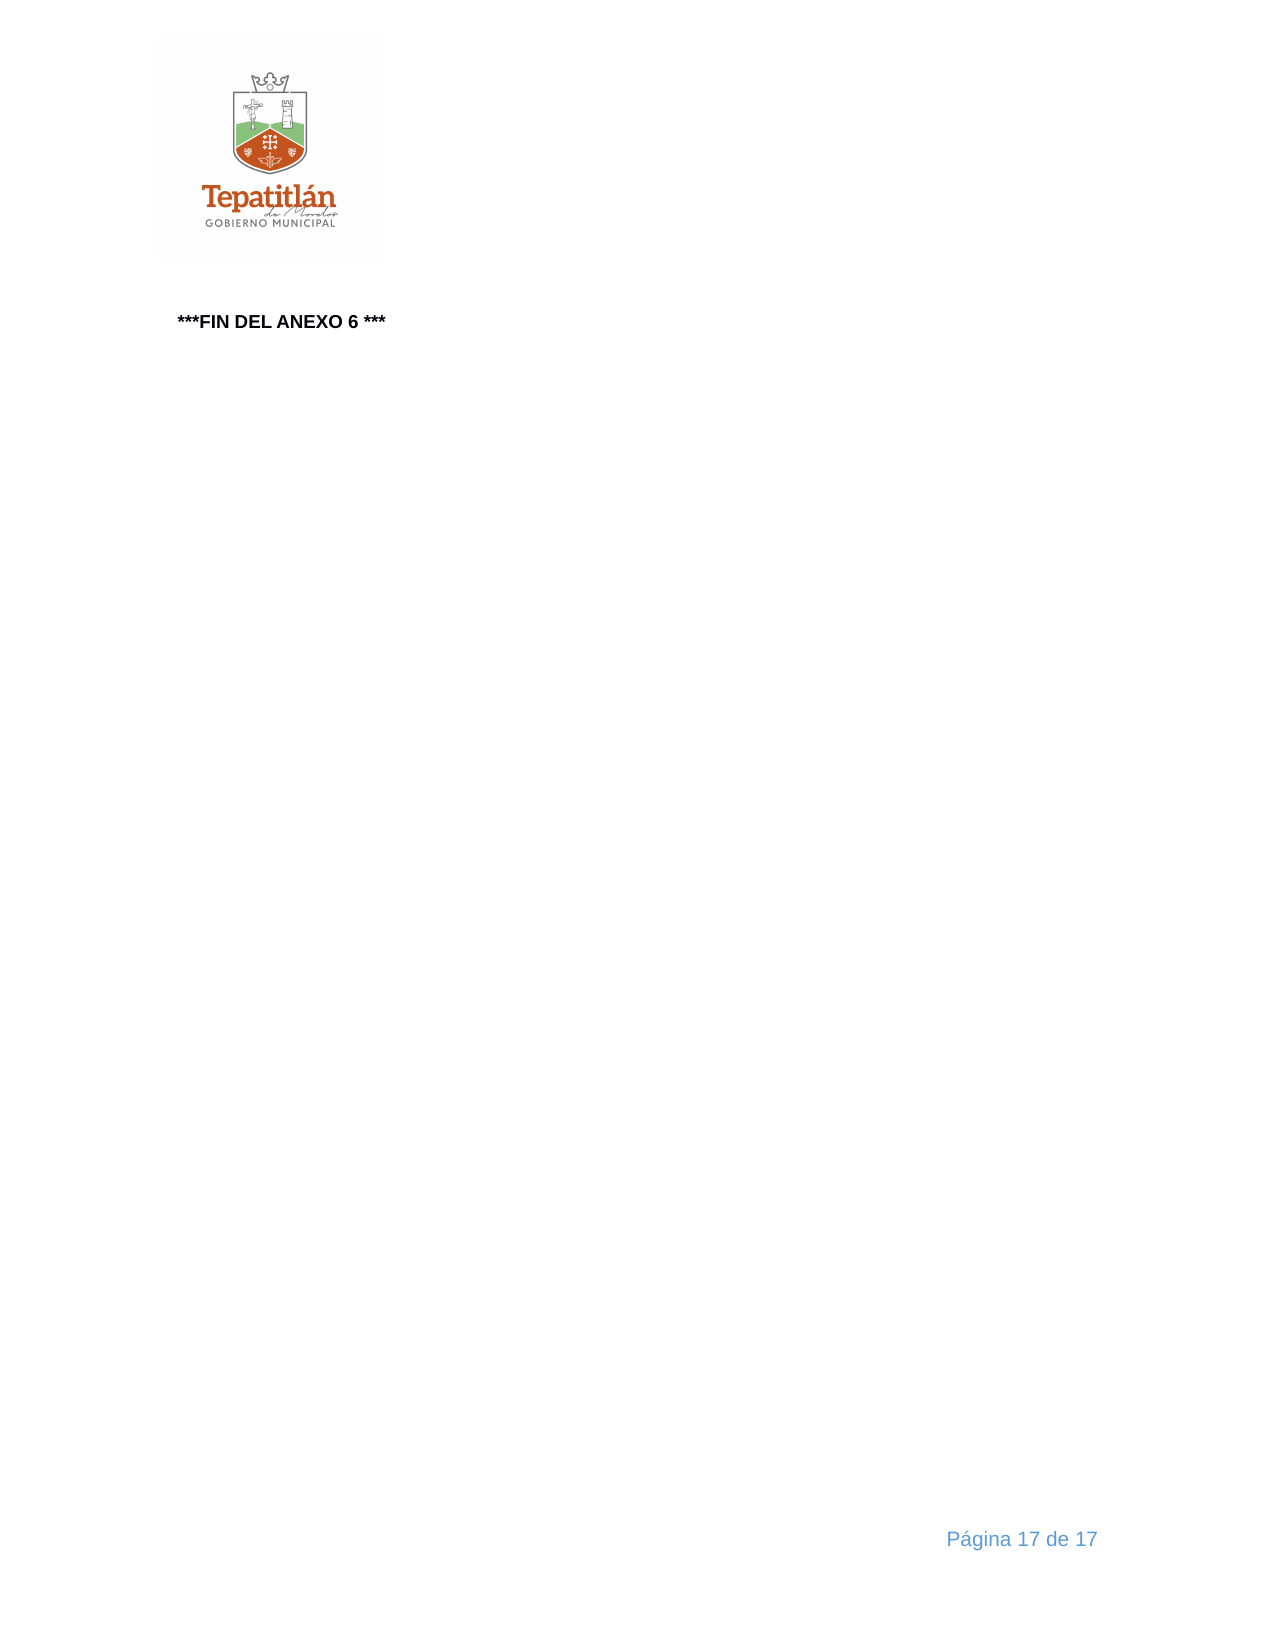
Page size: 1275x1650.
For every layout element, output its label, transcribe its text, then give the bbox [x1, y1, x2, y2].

subtitle ***FIN DEL ANEXO 6 *** [177, 311, 1098, 332]
picture [158, 37, 382, 262]
